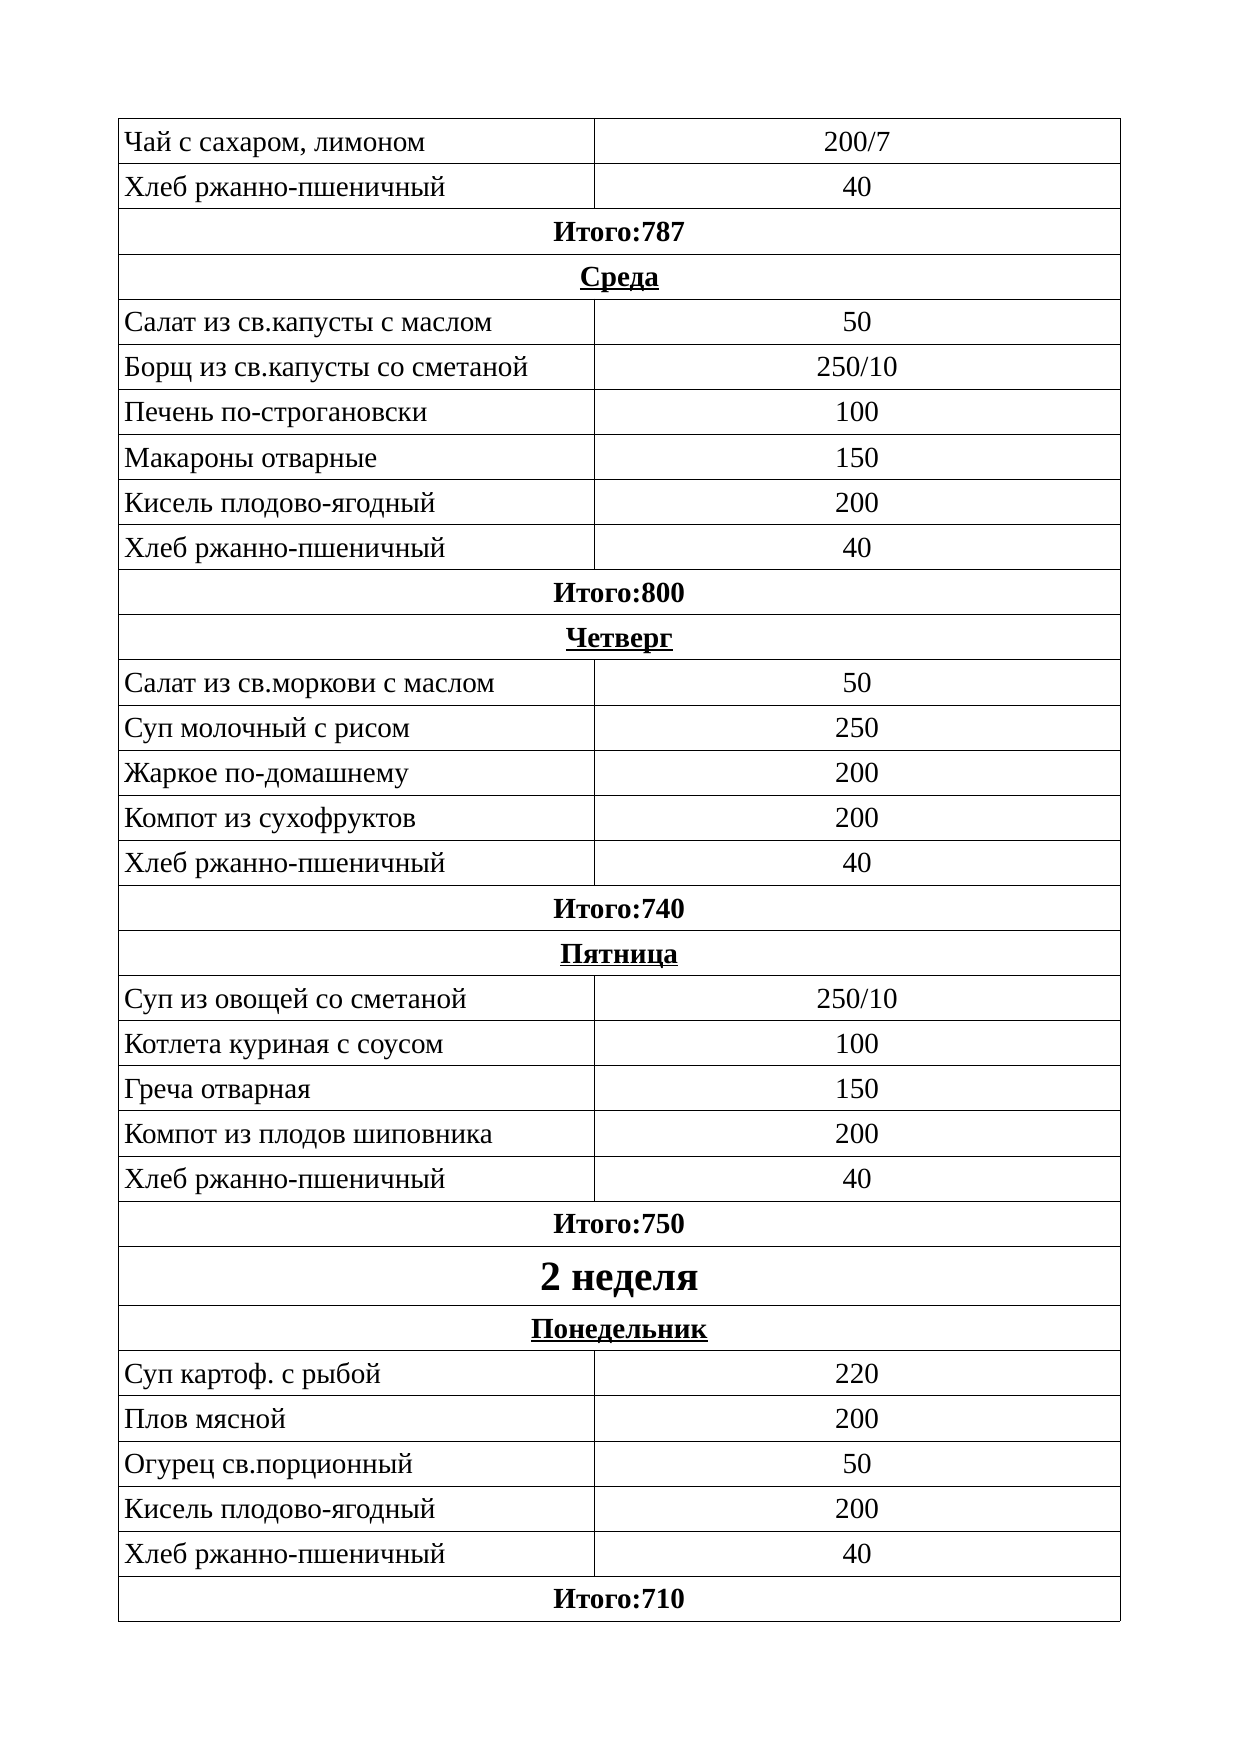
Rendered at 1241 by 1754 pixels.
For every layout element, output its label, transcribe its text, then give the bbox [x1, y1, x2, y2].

table_cell 100 [595, 390, 1120, 434]
table_cell Котлета куриная с соусом [119, 1021, 594, 1065]
table_cell Жаркое по-домашнему [119, 751, 594, 795]
table_cell 50 [595, 1442, 1120, 1486]
table_cell Пятница [119, 931, 1120, 975]
table_cell 2 неделя [119, 1247, 1120, 1305]
table_cell 220 [595, 1351, 1120, 1395]
table_cell Итого:800 [119, 570, 1120, 614]
table_cell Хлеб ржанно-пшеничный [119, 164, 594, 208]
table_cell Хлеб ржанно-пшеничный [119, 841, 594, 885]
table_cell Компот из сухофруктов [119, 796, 594, 840]
table_cell Макароны отварные [119, 435, 594, 479]
table_cell 200 [595, 796, 1120, 840]
table_cell Плов мясной [119, 1396, 594, 1441]
table_cell 50 [595, 660, 1120, 704]
table_cell 250/10 [595, 345, 1120, 389]
table_cell 250/10 [595, 976, 1120, 1020]
table_cell 40 [595, 841, 1120, 885]
table_cell Среда [119, 255, 1120, 298]
table_cell Суп из овощей со сметаной [119, 976, 594, 1020]
table_cell 200 [595, 751, 1120, 795]
table_cell Итого:750 [119, 1202, 1120, 1246]
table_cell 200 [595, 1111, 1120, 1156]
table_cell Печень по-строгановски [119, 390, 594, 434]
table_cell 40 [595, 1532, 1120, 1576]
table_cell 40 [595, 164, 1120, 208]
table_cell Суп молочный с рисом [119, 706, 594, 749]
table_cell 200 [595, 480, 1120, 524]
table_cell Салат из св.моркови с маслом [119, 660, 594, 704]
table_cell Хлеб ржанно-пшеничный [119, 1157, 594, 1201]
table_cell Понедельник [119, 1306, 1120, 1350]
table_cell Четверг [119, 615, 1120, 659]
table_cell Хлеб ржанно-пшеничный [119, 1532, 594, 1576]
table_cell Хлеб ржанно-пшеничный [119, 525, 594, 569]
table_cell Итого:740 [119, 886, 1120, 930]
table_cell Чай с сахаром, лимоном [119, 119, 594, 163]
table_cell Борщ из св.капусты со сметаной [119, 345, 594, 389]
table_cell 200 [595, 1396, 1120, 1441]
table_cell 200 [595, 1487, 1120, 1531]
table_cell 200/7 [595, 119, 1120, 163]
table_cell Компот из плодов шиповника [119, 1111, 594, 1156]
table_cell Итого:787 [119, 209, 1120, 253]
table_cell Кисель плодово-ягодный [119, 1487, 594, 1531]
table_cell 40 [595, 525, 1120, 569]
table_cell Итого:710 [119, 1577, 1120, 1621]
table_cell Огурец св.порционный [119, 1442, 594, 1486]
table_cell Кисель плодово-ягодный [119, 480, 594, 524]
table_cell Салат из св.капусты с маслом [119, 300, 594, 344]
table_cell Греча отварная [119, 1066, 594, 1110]
table_cell 50 [595, 300, 1120, 344]
table_cell 100 [595, 1021, 1120, 1065]
table_cell Суп картоф. с рыбой [119, 1351, 594, 1395]
table_cell 150 [595, 1066, 1120, 1110]
table_cell 40 [595, 1157, 1120, 1201]
table_cell 150 [595, 435, 1120, 479]
table_cell 250 [595, 706, 1120, 749]
